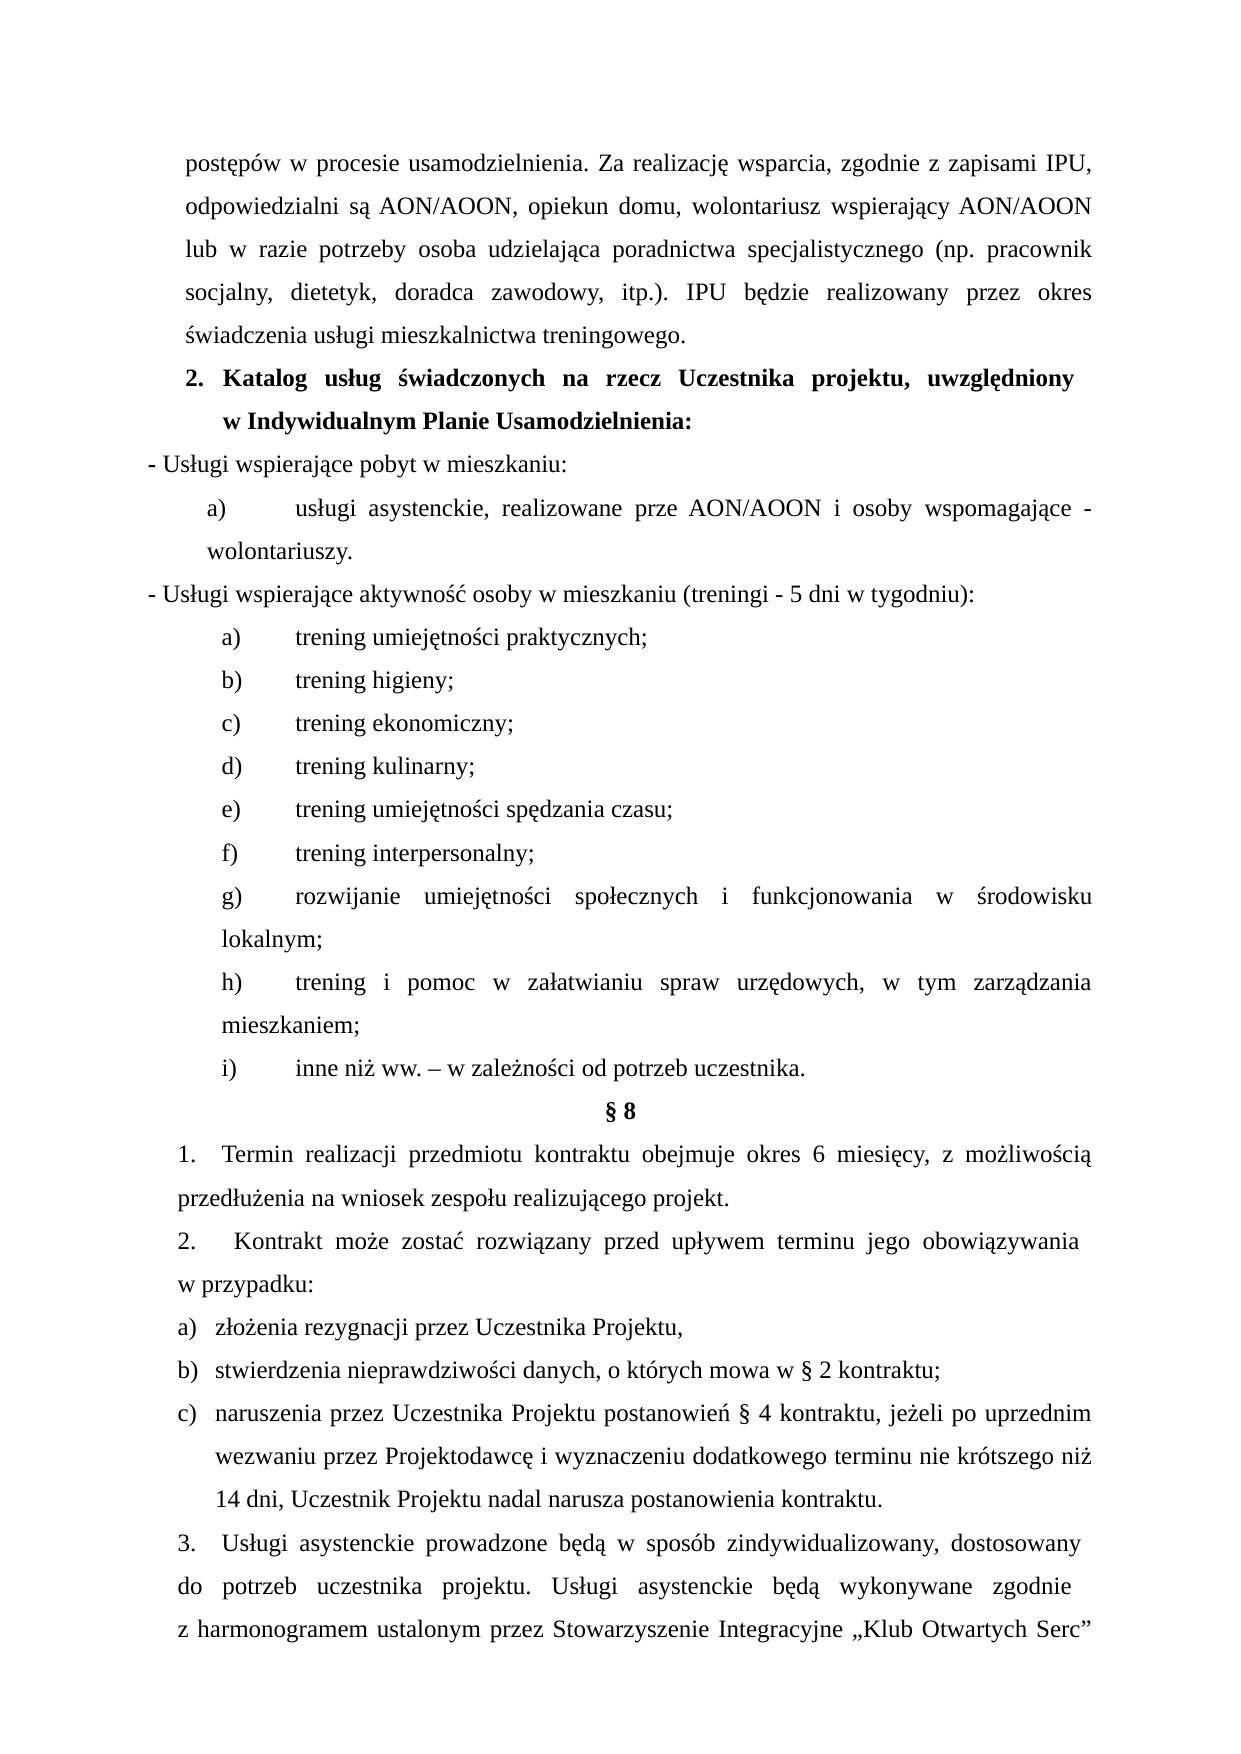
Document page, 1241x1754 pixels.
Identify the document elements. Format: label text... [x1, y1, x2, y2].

text - Usługi wspierające pobyt w mieszkaniu: [148, 449, 1093, 478]
list inne niż ww. – w zależności od potrzeb uczestnika. [221, 1053, 1093, 1082]
list Usługi asystenckie prowadzone będą w sposób zindywidualizowany, dostosowany do potrzeb uczestnika projektu. Usługi asystenckie będą wykonywane zgodnie z harmonogramem ustalonym przez Stowarzyszenie Integracyjne „Klub Otwartych Serc” [177, 1528, 1093, 1643]
list stwierdzenia nieprawdziwości danych, o których mowa w § 2 kontraktu; [177, 1355, 1093, 1384]
text § 8 [148, 1096, 1093, 1125]
list usługi asystenckie, realizowane prze AON/AOON i osoby wspomagające - wolontariuszy. [207, 493, 1093, 564]
text postępów w procesie usamodzielnienia. Za realizację wsparcia, zgodnie z zapisami IPU, odpowiedzialni są AON/AOON, opiekun domu, wolontariusz wspierający AON/AOON lub w razie potrzeby osoba udzielająca poradnictwa specjalistycznego (np. pracownik socjalny, dietetyk, doradca zawodowy, itp.). IPU będzie realizowany przez okres świadczenia usługi mieszkalnictwa treningowego. [185, 148, 1093, 349]
list naruszenia przez Uczestnika Projektu postanowień § 4 kontraktu, jeżeli po uprzednim wezwaniu przez Projektodawcę i wyznaczeniu dodatkowego terminu nie krótszego niż 14 dni, Uczestnik Projektu nadal narusza postanowienia kontraktu. [177, 1398, 1093, 1513]
list trening i pomoc w załatwianiu spraw urzędowych, w tym zarządzania mieszkaniem; [221, 967, 1093, 1039]
text - Usługi wspierające aktywność osoby w mieszkaniu (treningi - 5 dni w tygodniu): [148, 579, 1093, 608]
list trening kulinarny; [221, 751, 1093, 780]
list trening umiejętności praktycznych; [221, 622, 1093, 651]
list Katalog usług świadczonych na rzecz Uczestnika projektu, uwzględniony w Indywidualnym Planie Usamodzielnienia: [185, 363, 1093, 435]
list trening umiejętności spędzania czasu; [221, 794, 1093, 823]
list trening interpersonalny; [221, 838, 1093, 866]
list rozwijanie umiejętności społecznych i funkcjonowania w środowisku lokalnym; [221, 881, 1093, 953]
list Kontrakt może zostać rozwiązany przed upływem terminu jego obowiązywania w przypadku: [177, 1226, 1093, 1298]
list trening higieny; [221, 665, 1093, 694]
list Termin realizacji przedmiotu kontraktu obejmuje okres 6 miesięcy, z możliwością przedłużenia na wniosek zespołu realizującego projekt. [177, 1139, 1093, 1211]
list trening ekonomiczny; [221, 708, 1093, 737]
list złożenia rezygnacji przez Uczestnika Projektu, [177, 1312, 1093, 1341]
